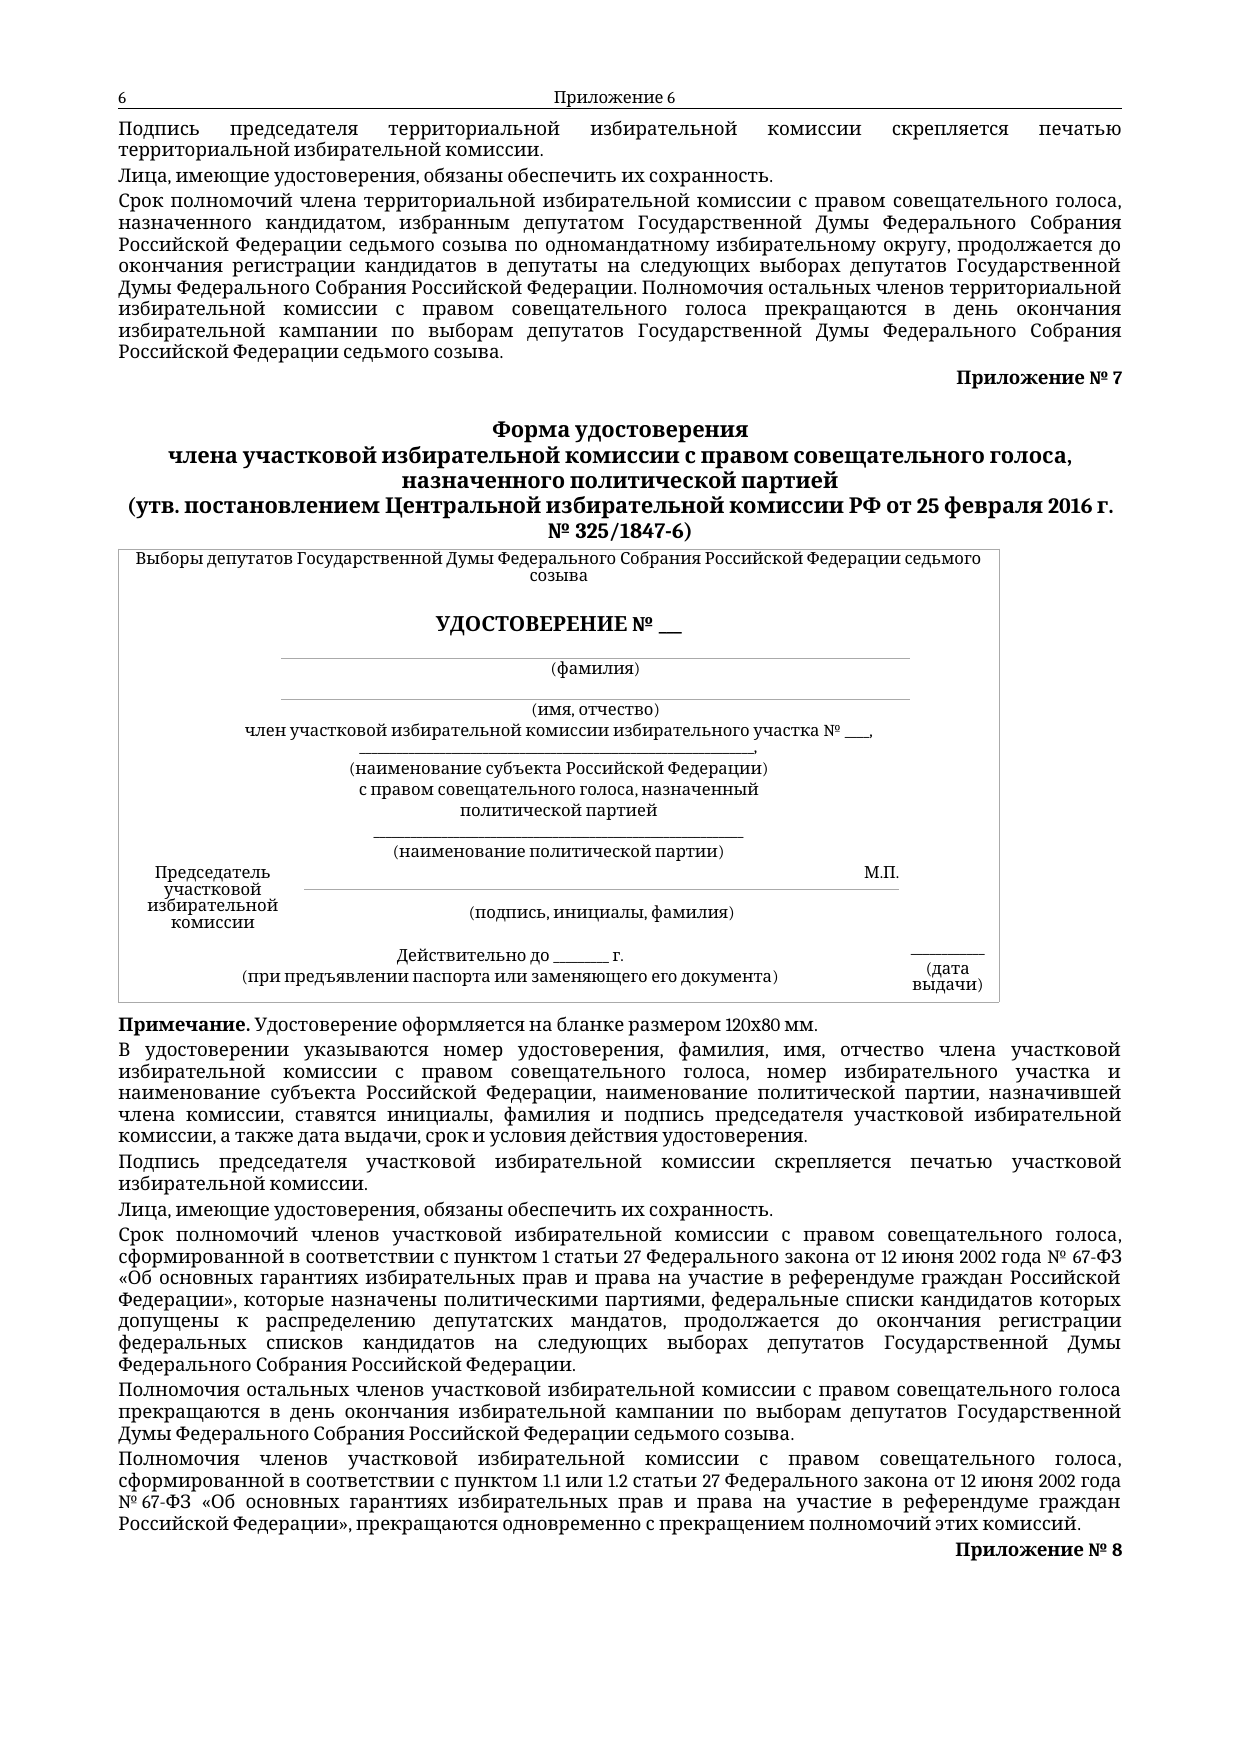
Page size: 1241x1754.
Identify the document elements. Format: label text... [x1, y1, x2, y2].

table_cell Действительно до _________ г. (при предъявлении паспорта или заменяющего его документа) [119, 940, 899, 1002]
table_cell [119, 640, 281, 682]
table_cell [281, 640, 910, 658]
text Срок полномочий членов участковой избирательной комиссии с правом совещательного голоса, сформированной в соответствии с пунктом 1 статьи 27 Федерального закона от 12 июня 2002 года № 67-ФЗ «Об основных гарантиях избирательных прав и права на участие в референдуме граждан Российской Федерации», которые назначены политическими партиями, федеральные списки кандидатов которых допущены к распределению депутатских мандатов, продолжается до окончания регистрации федеральных списков кандидатов на следующих выборах депутатов Государственной Думы Федерального Собрания Российской Федерации. [118, 1225, 1122, 1376]
text Полномочия членов участковой избирательной комиссии с правом совещательного голоса, сформированной в соответствии с пунктом 1.1 или 1.2 статьи 27 Федерального закона от 12 июня 2002 года № 67-ФЗ «Об основных гарантиях избирательных прав и права на участие в референдуме граждан Российской Федерации», прекращаются одновременно с прекращением полномочий этих комиссий. [118, 1449, 1122, 1535]
subtitle Форма удостоверения члена участковой избирательной комиссии с правом совещательного голоса, назначенного политической партией (утв. постановлением Центральной избирательной комиссии РФ от 25 февраля 2016 г. № 325/1847-6) [118, 418, 1122, 544]
text В удостоверении указываются номер удостоверения, фамилия, имя, отчество члена участковой избирательной комиссии с правом совещательного голоса, номер избирательного участка и наименование субъекта Российской Федерации, наименование политической партии, назначившей члена комиссии, ставятся инициалы, фамилия и подпись председателя участковой избирательной комиссии, а также дата выдачи, срок и условия действия удостоверения. [118, 1040, 1122, 1148]
text Приложение № 7 [118, 368, 1122, 389]
table_cell (подпись, инициалы, фамилия) [304, 890, 899, 940]
text Примечание. Удостоверение оформляется на бланке размером 120х80 мм. [118, 1014, 1122, 1036]
table_cell [281, 682, 910, 699]
text Срок полномочий члена территориальной избирательной комиссии с правом совещательного голоса, назначенного кандидатом, избранным депутатом Государственной Думы Федерального Собрания Российской Федерации седьмого созыва по одномандатному избирательному округу, продолжается до окончания регистрации кандидатов в депутаты на следующих выборах депутатов Государственной Думы Федерального Собрания Российской Федерации. Полномочия остальных членов территориальной избирательной комиссии с правом совещательного голоса прекращаются в день окончания избирательной кампании по выборам депутатов Государственной Думы Федерального Собрания Российской Федерации седьмого созыва. [118, 191, 1122, 363]
table_cell [910, 640, 999, 682]
table_cell М.П. [304, 865, 899, 889]
table_cell ____________ (дата выдачи) [899, 940, 999, 1002]
table_cell [910, 682, 999, 723]
table_cell [899, 865, 999, 940]
table_cell УДОСТОВЕРЕНИЕ № ___ [119, 589, 999, 640]
text Приложение № 8 [118, 1539, 1122, 1561]
text Подпись председателя территориальной избирательной комиссии скрепляется печатью территориальной избирательной комиссии. [118, 118, 1122, 161]
table_cell (фамилия) [281, 659, 910, 682]
text Полномочия остальных членов участковой избирательной комиссии с правом совещательного голоса прекращаются в день окончания избирательной кампании по выборам депутатов Государственной Думы Федерального Собрания Российской Федерации седьмого созыва. [118, 1380, 1122, 1444]
table_cell Председатель участковой избирательной комиссии [119, 865, 304, 940]
text Лица, имеющие удостоверения, обязаны обеспечить их сохранность. [118, 165, 1122, 187]
table_cell (имя, отчество) [281, 700, 910, 723]
text Подпись председателя участковой избирательной комиссии скрепляется печатью участковой избирательной комиссии. [118, 1152, 1122, 1195]
table_cell член участковой избирательной комиссии избирательного участка № ____, ________________________________________________________________, (наименование субъекта Российской Федерации) с правом совещательного голоса, назначенный политической партией ____________________________________________________________ (наименование политической партии) [119, 723, 999, 865]
text Лица, имеющие удостоверения, обязаны обеспечить их сохранность. [118, 1199, 1122, 1221]
table_header Выборы депутатов Государственной Думы Федерального Собрания Российской Федерации седьмого созыва [119, 550, 999, 589]
table_cell [119, 682, 281, 723]
